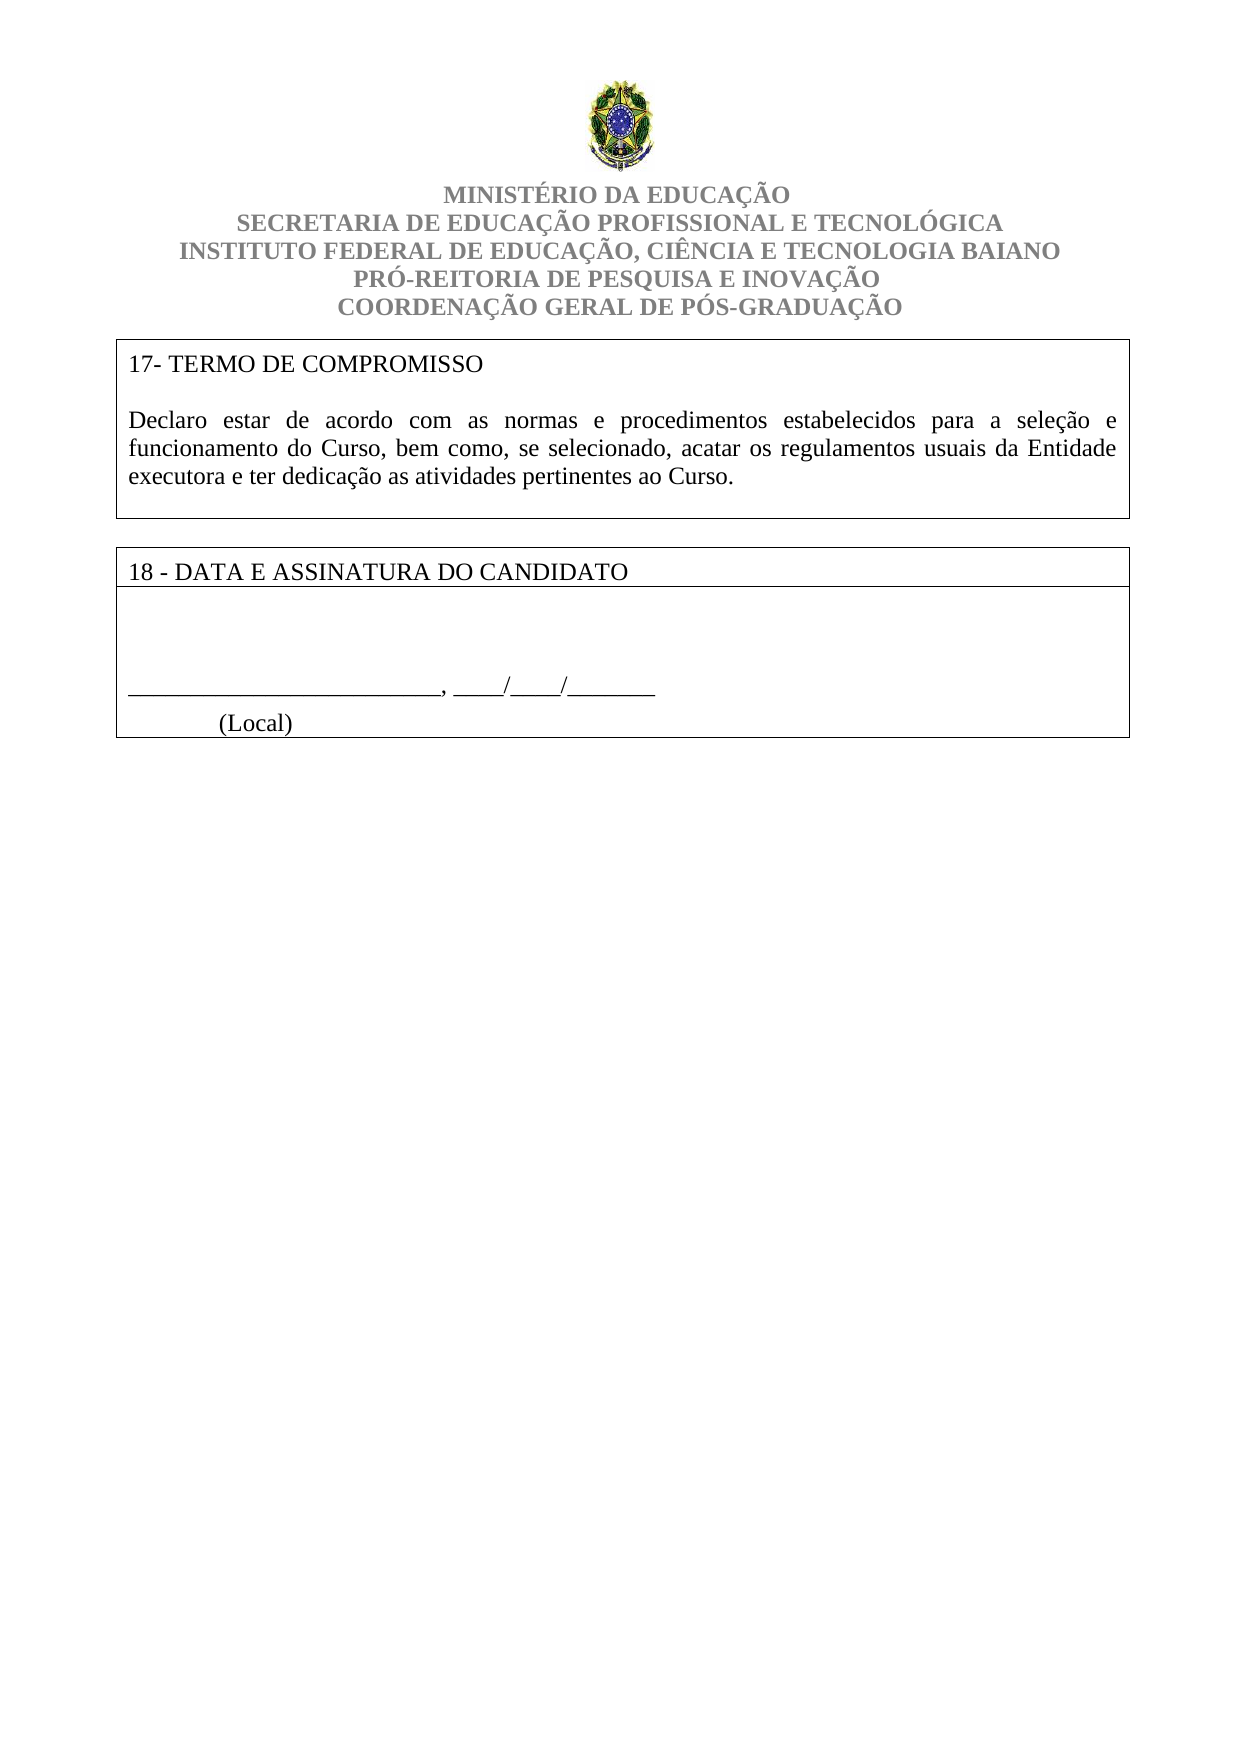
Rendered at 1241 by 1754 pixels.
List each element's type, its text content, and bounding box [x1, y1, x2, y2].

table_header 17- TERMO DE COMPROMISSO Declaro estar de acordo com as normas e procedimentos estabelecidos para a seleção e funcionamento do Curso, bem como, se selecionado, acatar os regulamentos usuais da Entidade executora e ter dedicação as atividades pertinentes ao Curso. [117, 340, 1129, 518]
table_header 18 - DATA E ASSINATURA DO CANDIDATO [117, 548, 1129, 586]
table_cell _________________________, ____/____/_______ (Local) [117, 587, 1129, 737]
picture [585, 80, 655, 172]
